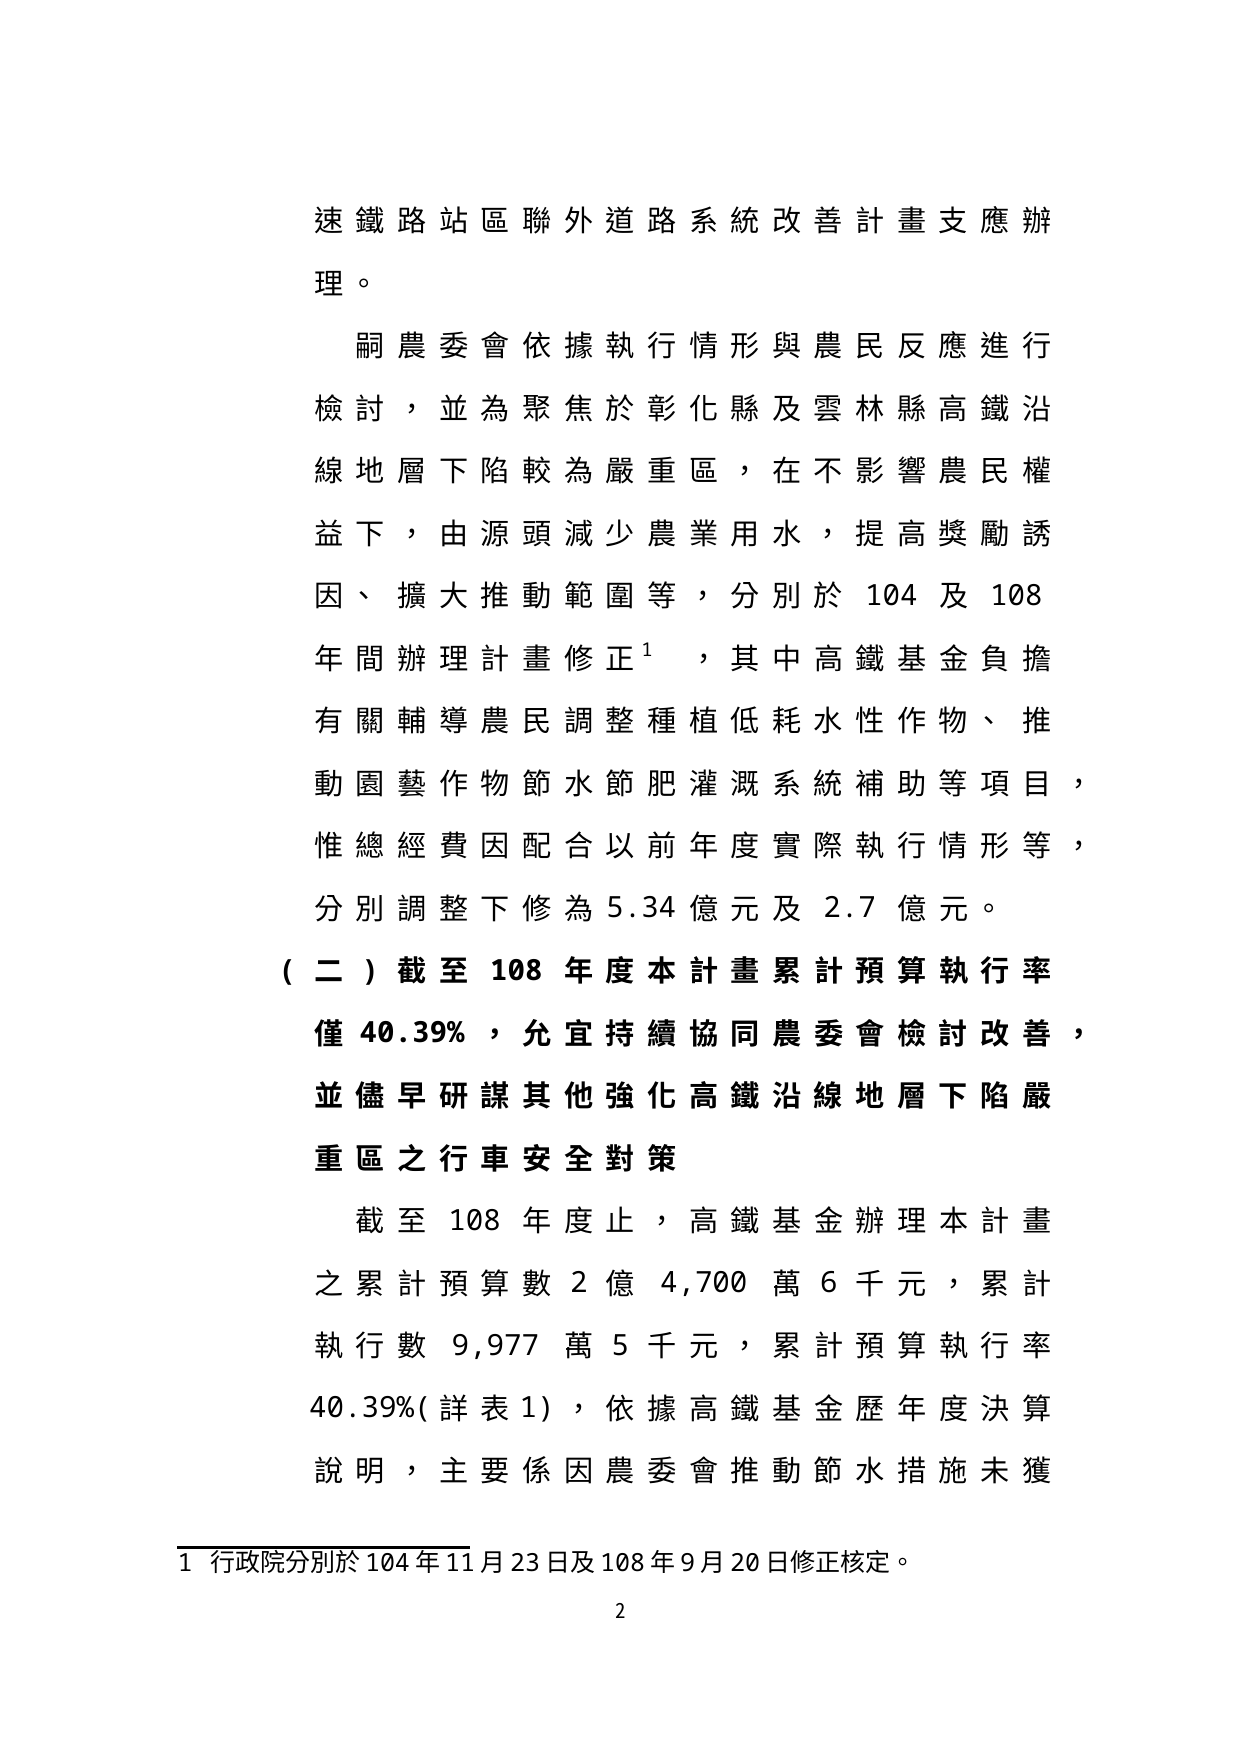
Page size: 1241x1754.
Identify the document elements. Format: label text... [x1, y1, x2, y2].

text 截至108年度止，高鐵基金辦理本計畫之累計預算數2億4,700萬6千元，累計執行數9,977萬5千元，累計預算執行率40.39%(詳表1)，依據高鐵基金歷年度決算說明，主要係因農委會推動節水措施未獲農民支持等，致該基金配合核撥之節水相關補助數未如預期，爰執行率偏低。茲為減緩高鐵沿線沉陷，辦理本計畫之補助有其必要性，允宜持續協同農委會滾動檢討，以改善執行成效；另考量本計畫將於109年度屆期，允宜儘速與高鐵公司研謀其他強化高鐵沿線地層下陷嚴重區之行車安全對策。 [271, 1177, 1058, 1490]
text 速鐵路站區聯外道路系統改善計畫支應辦理。 [271, 177, 1058, 302]
text 行政院分別於104年11月23日及108年9月20日修正核定。 [177, 1548, 1063, 1577]
text (二)截至108年度本計畫累計預算執行率僅40.39%，允宜持續協同農委會檢討改善，並儘早研謀其他強化高鐵沿線地層下陷嚴重區之行車安全對策 [242, 927, 1058, 1177]
text 嗣農委會依據執行情形與農民反應進行檢討，並為聚焦於彰化縣及雲林縣高鐵沿線地層下陷較為嚴重區，在不影響農民權益下，由源頭減少農業用水，提高獎勵誘因、擴大推動範圍等，分別於104及108年間辦理計畫修正，其中高鐵基金負擔有關輔導農民調整種植低耗水性作物、推動園藝作物節水節肥灌溉系統補助等項目，惟總經費因配合以前年度實際執行情形等，分別調整下修為5.34億元及2.7億元。 [271, 302, 1058, 927]
